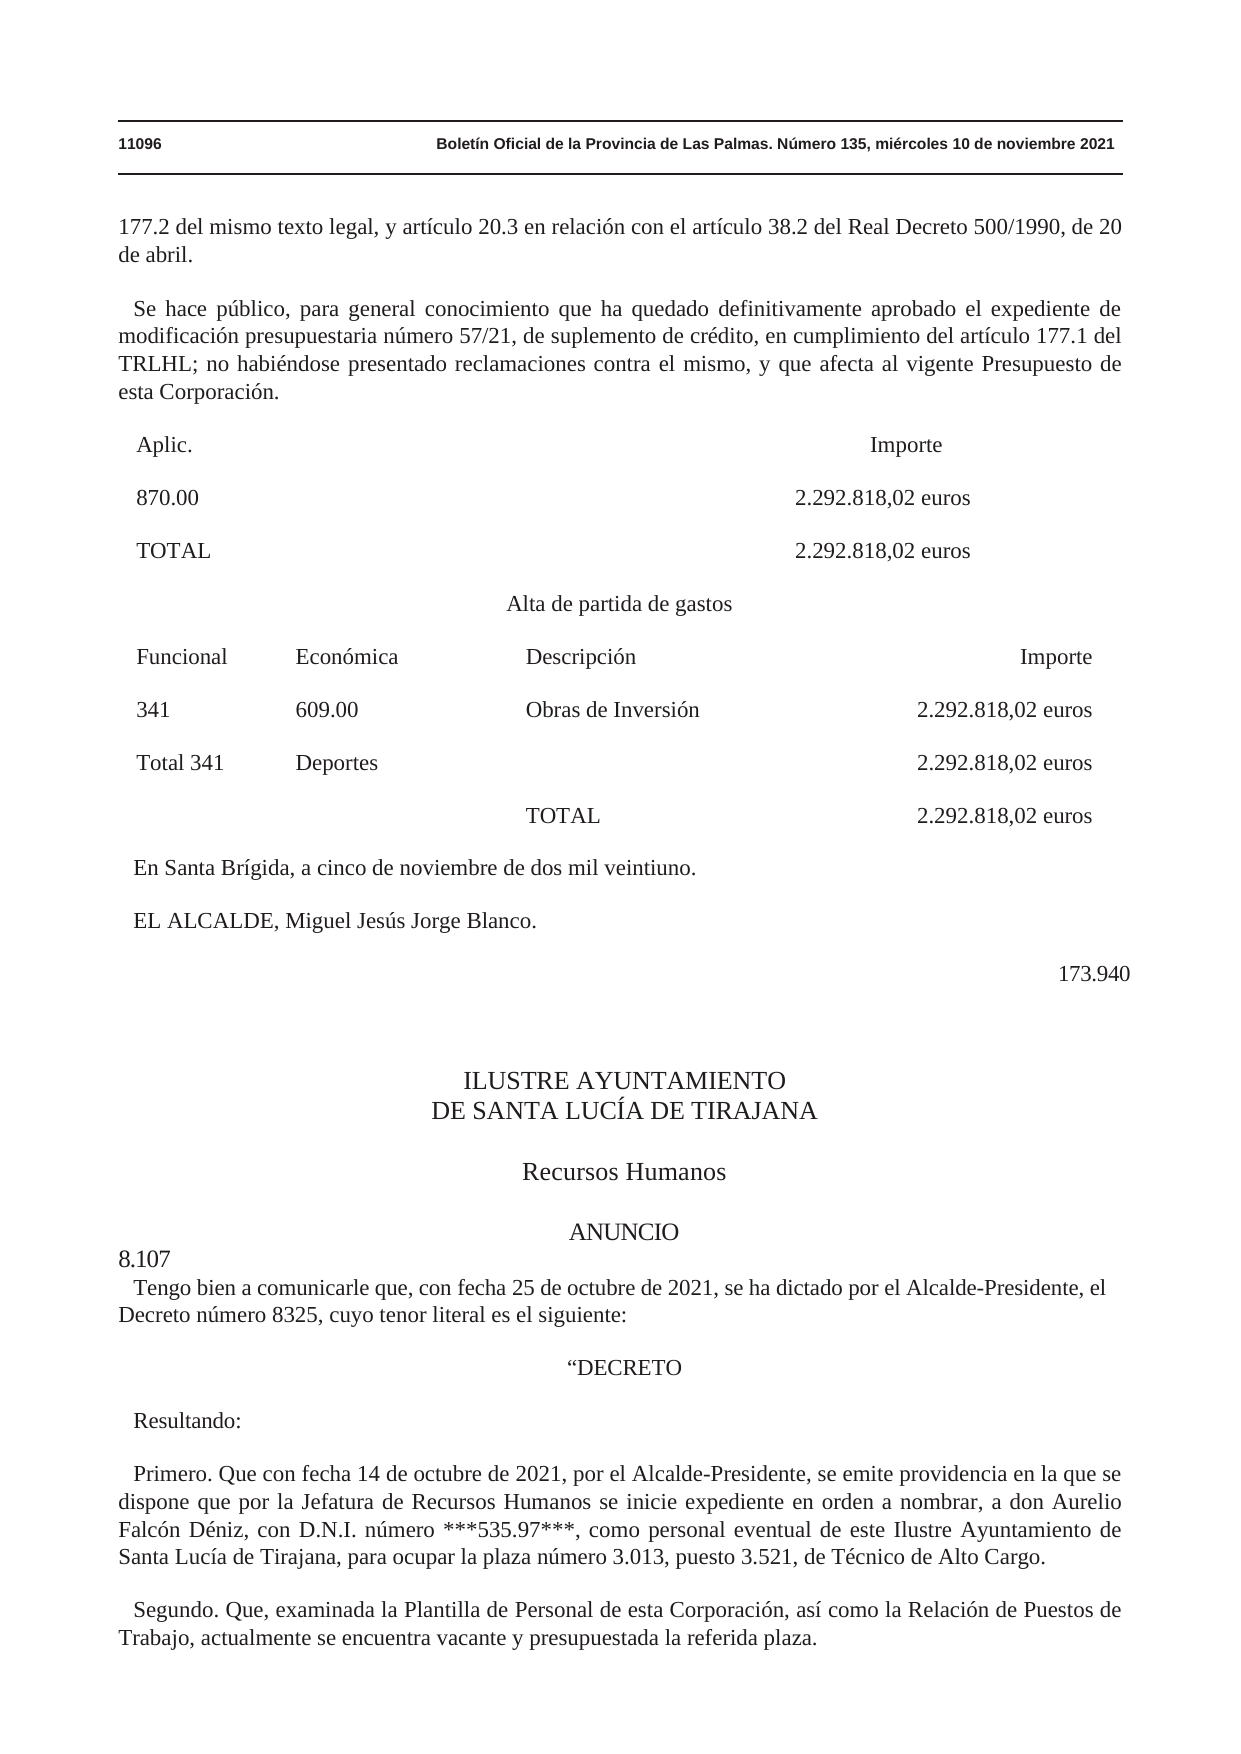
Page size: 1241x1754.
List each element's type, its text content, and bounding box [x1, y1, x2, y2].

table_cell [453, 735, 763, 788]
table_cell Total 341 [118, 735, 261, 788]
text ANUNCIO [118, 1218, 1131, 1246]
table_cell 2.292.818,02 euros [763, 524, 1131, 576]
table_cell [453, 471, 763, 523]
table_cell Alta de partida de gastos [453, 576, 763, 629]
text 11096 Boletín Oficial de la Provincia de Las Palmas. Número 135, miércoles 10 de noviembre 2021 [118, 135, 1131, 153]
table_cell Obras de Inversión [453, 682, 763, 735]
table_cell 2.292.818,02 euros [763, 682, 1131, 735]
table_cell [118, 576, 261, 629]
table_cell [763, 576, 1131, 629]
table_cell [261, 471, 452, 523]
text “DECRETO [118, 1356, 1131, 1381]
table_header [453, 420, 763, 471]
text 8.107 [118, 1246, 1131, 1273]
text Se hace público, para general conocimiento que ha quedado definitivamente aprobado el expediente de modificación presupuestaria número 57/21, de suplemento de crédito, en cumplimiento del artículo 177.1 del TRLHL; no habiéndose presentado reclamaciones contra el mismo, y que afecta al vigente Presupuesto de esta Corporación. [118, 294, 1123, 405]
table_cell 609.00 [261, 682, 452, 735]
text Tengo bien a comunicarle que, con fecha 25 de octubre de 2021, se ha dictado por el Alcalde-Presidente, el [133, 1275, 1131, 1300]
text Decreto número 8325, cuyo tenor literal es el siguiente: [118, 1302, 1131, 1328]
table_cell 2.292.818,02 euros [763, 471, 1131, 523]
table_cell Descripción [453, 629, 763, 682]
text Resultando: [133, 1408, 1131, 1434]
text ILUSTRE AYUNTAMIENTO [118, 1066, 1131, 1095]
table_cell [261, 788, 452, 833]
table_cell [118, 788, 261, 833]
table_cell 2.292.818,02 euros [763, 788, 1131, 833]
table_cell [453, 524, 763, 576]
text Segundo. Que, examinada la Plantilla de Personal de esta Corporación, así como la Relación de Puestos de Trabajo, actualmente se encuentra vacante y presupuestada la referida plaza. [118, 1595, 1123, 1651]
text DE SANTA LUCÍA DE TIRAJANA [118, 1096, 1131, 1126]
table_header Importe [763, 420, 1131, 471]
text 173.940 [118, 961, 1131, 986]
table_cell [261, 524, 452, 576]
text En Santa Brígida, a cinco de noviembre de dos mil veintiuno. [133, 856, 1131, 881]
table_cell Económica [261, 629, 452, 682]
table_cell Importe [763, 629, 1131, 682]
table_header Aplic. [118, 420, 261, 471]
text EL ALCALDE, Miguel Jesús Jorge Blanco. [133, 908, 1131, 933]
table_cell 870.00 [118, 471, 261, 523]
table_cell 341 [118, 682, 261, 735]
text Recursos Humanos [118, 1157, 1131, 1186]
table_cell Deportes [261, 735, 452, 788]
table_header [261, 420, 452, 471]
table_cell TOTAL [118, 524, 261, 576]
table_cell Funcional [118, 629, 261, 682]
table_cell 2.292.818,02 euros [763, 735, 1131, 788]
table_cell [261, 576, 452, 629]
text Primero. Que con fecha 14 de octubre de 2021, por el Alcalde-Presidente, se emite providencia en la que se dispone que por la Jefatura de Recursos Humanos se inicie expediente en orden a nombrar, a don Aurelio Falcón Déniz, con D.N.I. número ***535.97***, como personal eventual de este Ilustre Ayuntamiento de Santa Lucía de Tirajana, para ocupar la plaza número 3.013, puesto 3.521, de Técnico de Alto Cargo. [118, 1459, 1123, 1570]
text 177.2 del mismo texto legal, y artículo 20.3 en relación con el artículo 38.2 del Real Decreto 500/1990, de 20 de abril. [118, 212, 1123, 268]
table_cell TOTAL [453, 788, 763, 833]
